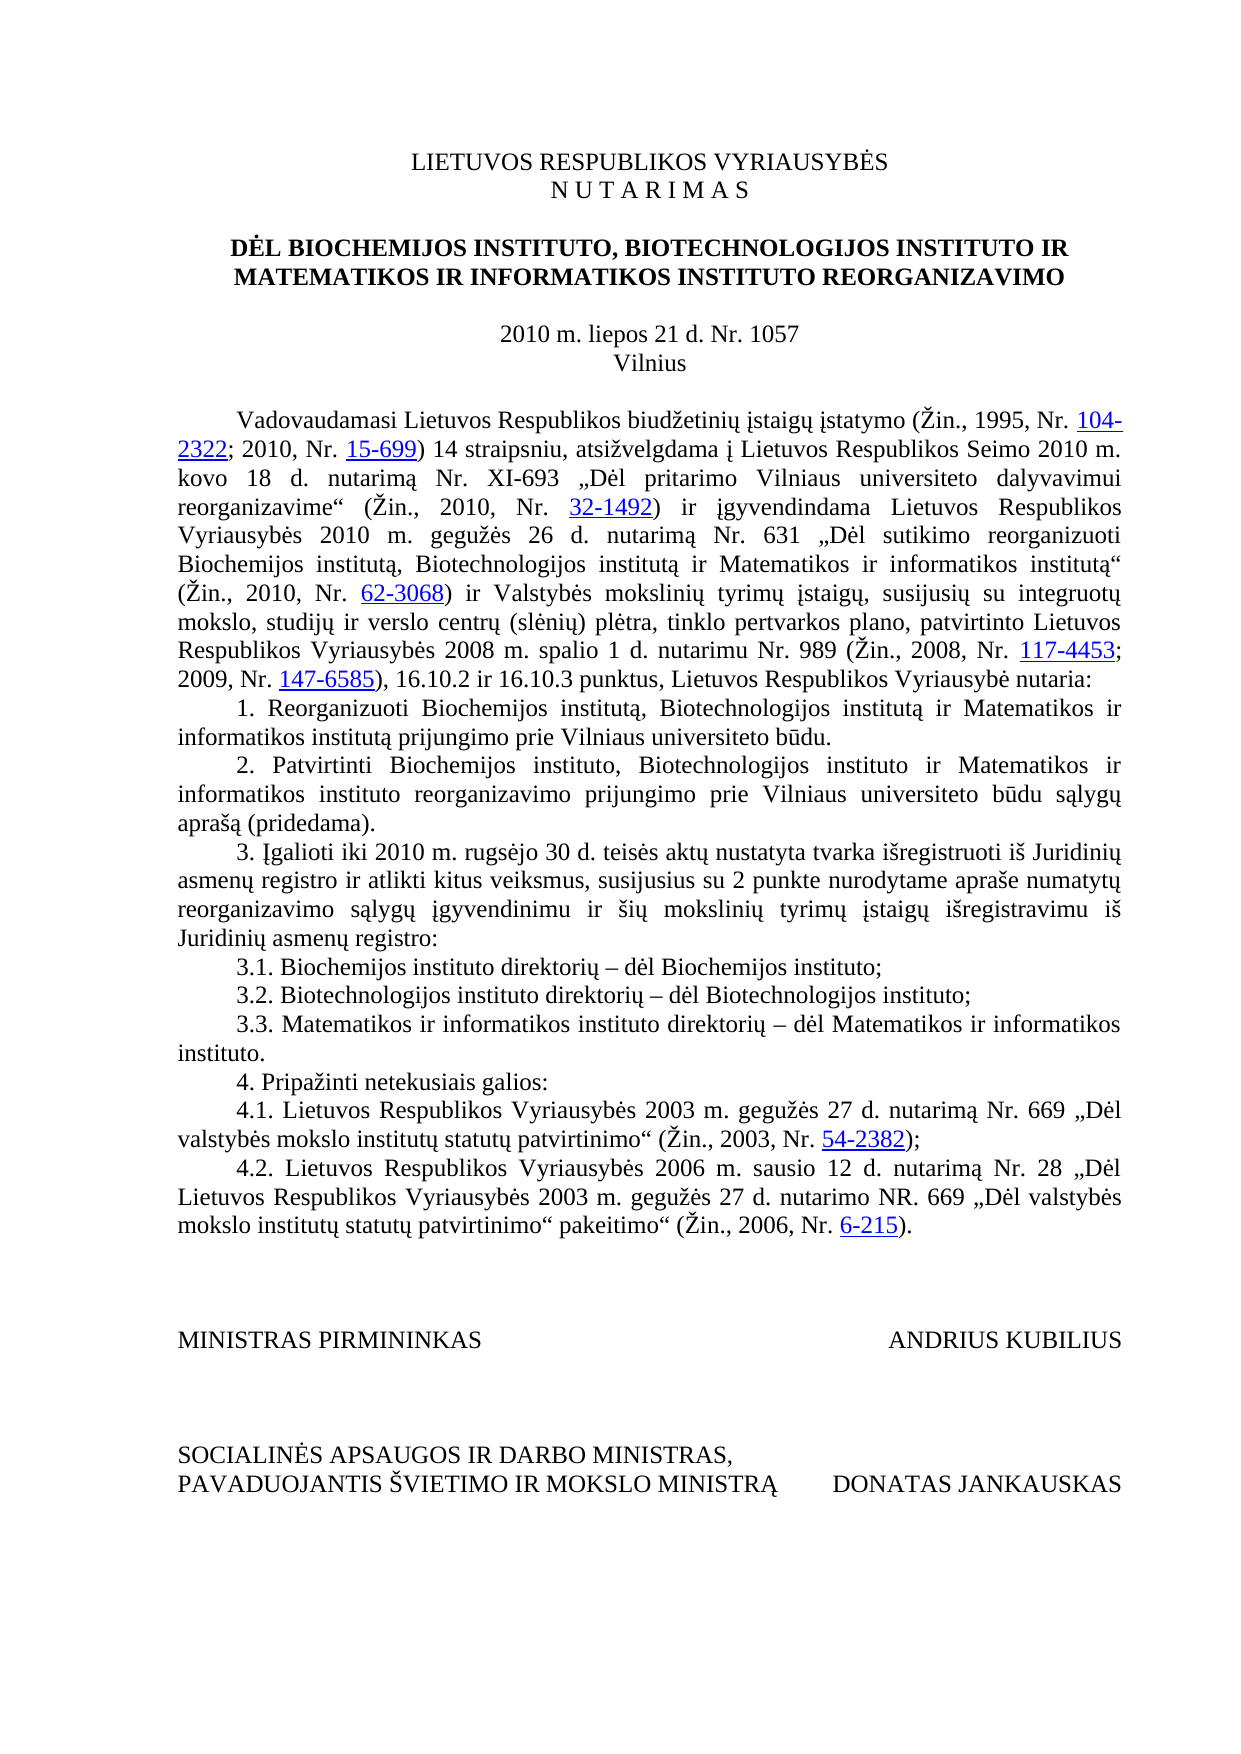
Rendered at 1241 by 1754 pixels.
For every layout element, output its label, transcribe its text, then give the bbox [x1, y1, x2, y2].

text 4.1. Lietuvos Respublikos Vyriausybės 2003 m. gegužės 27 d. nutarimą Nr. 669 „Dėl valstybės mokslo institutų statutų patvirtinimo“ (Žin., 2003, Nr. 54-2382); [177, 1096, 1122, 1153]
text 3. Įgalioti iki 2010 m. rugsėjo 30 d. teisės aktų nustatyta tvarka išregistruoti iš Juridinių asmenų registro ir atlikti kitus veiksmus, susijusius su 2 punkte nurodytame apraše numatytų reorganizavimo sąlygų įgyvendinimu ir šių mokslinių tyrimų įstaigų išregistravimu iš Juridinių asmenų registro: [177, 837, 1122, 952]
text DĖL BIOCHEMIJOS INSTITUTO, BIOTECHNOLOGIJOS INSTITUTO IR MATEMATIKOS IR INFORMATIKOS INSTITUTO REORGANIZAVIMO [177, 233, 1122, 291]
text MINISTRAS PIRMININKAS ANDRIUS KUBILIUS [177, 1326, 1122, 1354]
text 2. Patvirtinti Biochemijos instituto, Biotechnologijos instituto ir Matematikos ir informatikos instituto reorganizavimo prijungimo prie Vilniaus universiteto būdu sąlygų aprašą (pridedama). [177, 751, 1122, 837]
text 3.3. Matematikos ir informatikos instituto direktorių – dėl Matematikos ir informatikos instituto. [177, 1009, 1122, 1067]
text N U T A R I M A S [177, 176, 1122, 204]
text PAVADUOJANTIS ŠVIETIMO IR MOKSLO MINISTRĄ DONATAS JANKAUSKAS [177, 1469, 1122, 1498]
text Vilnius [177, 348, 1122, 377]
text 4. Pripažinti netekusiais galios: [177, 1067, 1122, 1096]
text 4.2. Lietuvos Respublikos Vyriausybės 2006 m. sausio 12 d. nutarimą Nr. 28 „Dėl Lietuvos Respublikos Vyriausybės 2003 m. gegužės 27 d. nutarimo NR. 669 „Dėl valstybės mokslo institutų statutų patvirtinimo“ pakeitimo“ (Žin., 2006, Nr. 6-215). [177, 1153, 1122, 1239]
text 3.1. Biochemijos instituto direktorių – dėl Biochemijos instituto; [177, 952, 1122, 981]
text 3.2. Biotechnologijos instituto direktorių – dėl Biotechnologijos instituto; [177, 981, 1122, 1009]
text 1. Reorganizuoti Biochemijos institutą, Biotechnologijos institutą ir Matematikos ir informatikos institutą prijungimo prie Vilniaus universiteto būdu. [177, 693, 1122, 751]
text 2010 m. liepos 21 d. Nr. 1057 [177, 319, 1122, 348]
text LIETUVOS RESPUBLIKOS VYRIAUSYBĖS [177, 147, 1122, 176]
text Vadovaudamasi Lietuvos Respublikos biudžetinių įstaigų įstatymo (Žin., 1995, Nr. 104-2322; 2010, Nr. 15-699) 14 straipsniu, atsižvelgdama į Lietuvos Respublikos Seimo 2010 m. kovo 18 d. nutarimą Nr. XI-693 „Dėl pritarimo Vilniaus universiteto dalyvavimui reorganizavime“ (Žin., 2010, Nr. 32-1492) ir įgyvendindama Lietuvos Respublikos Vyriausybės 2010 m. gegužės 26 d. nutarimą Nr. 631 „Dėl sutikimo reorganizuoti Biochemijos institutą, Biotechnologijos institutą ir Matematikos ir informatikos institutą“ (Žin., 2010, Nr. 62-3068) ir Valstybės mokslinių tyrimų įstaigų, susijusių su integruotų mokslo, studijų ir verslo centrų (slėnių) plėtra, tinklo pertvarkos plano, patvirtinto Lietuvos Respublikos Vyriausybės 2008 m. spalio 1 d. nutarimu Nr. 989 (Žin., 2008, Nr. 117-4453; 2009, Nr. 147-6585), 16.10.2 ir 16.10.3 punktus, Lietuvos Respublikos Vyriausybė nutaria: [177, 406, 1122, 693]
text SOCIALINĖS APSAUGOS IR DARBO MINISTRAS, [177, 1441, 1122, 1469]
